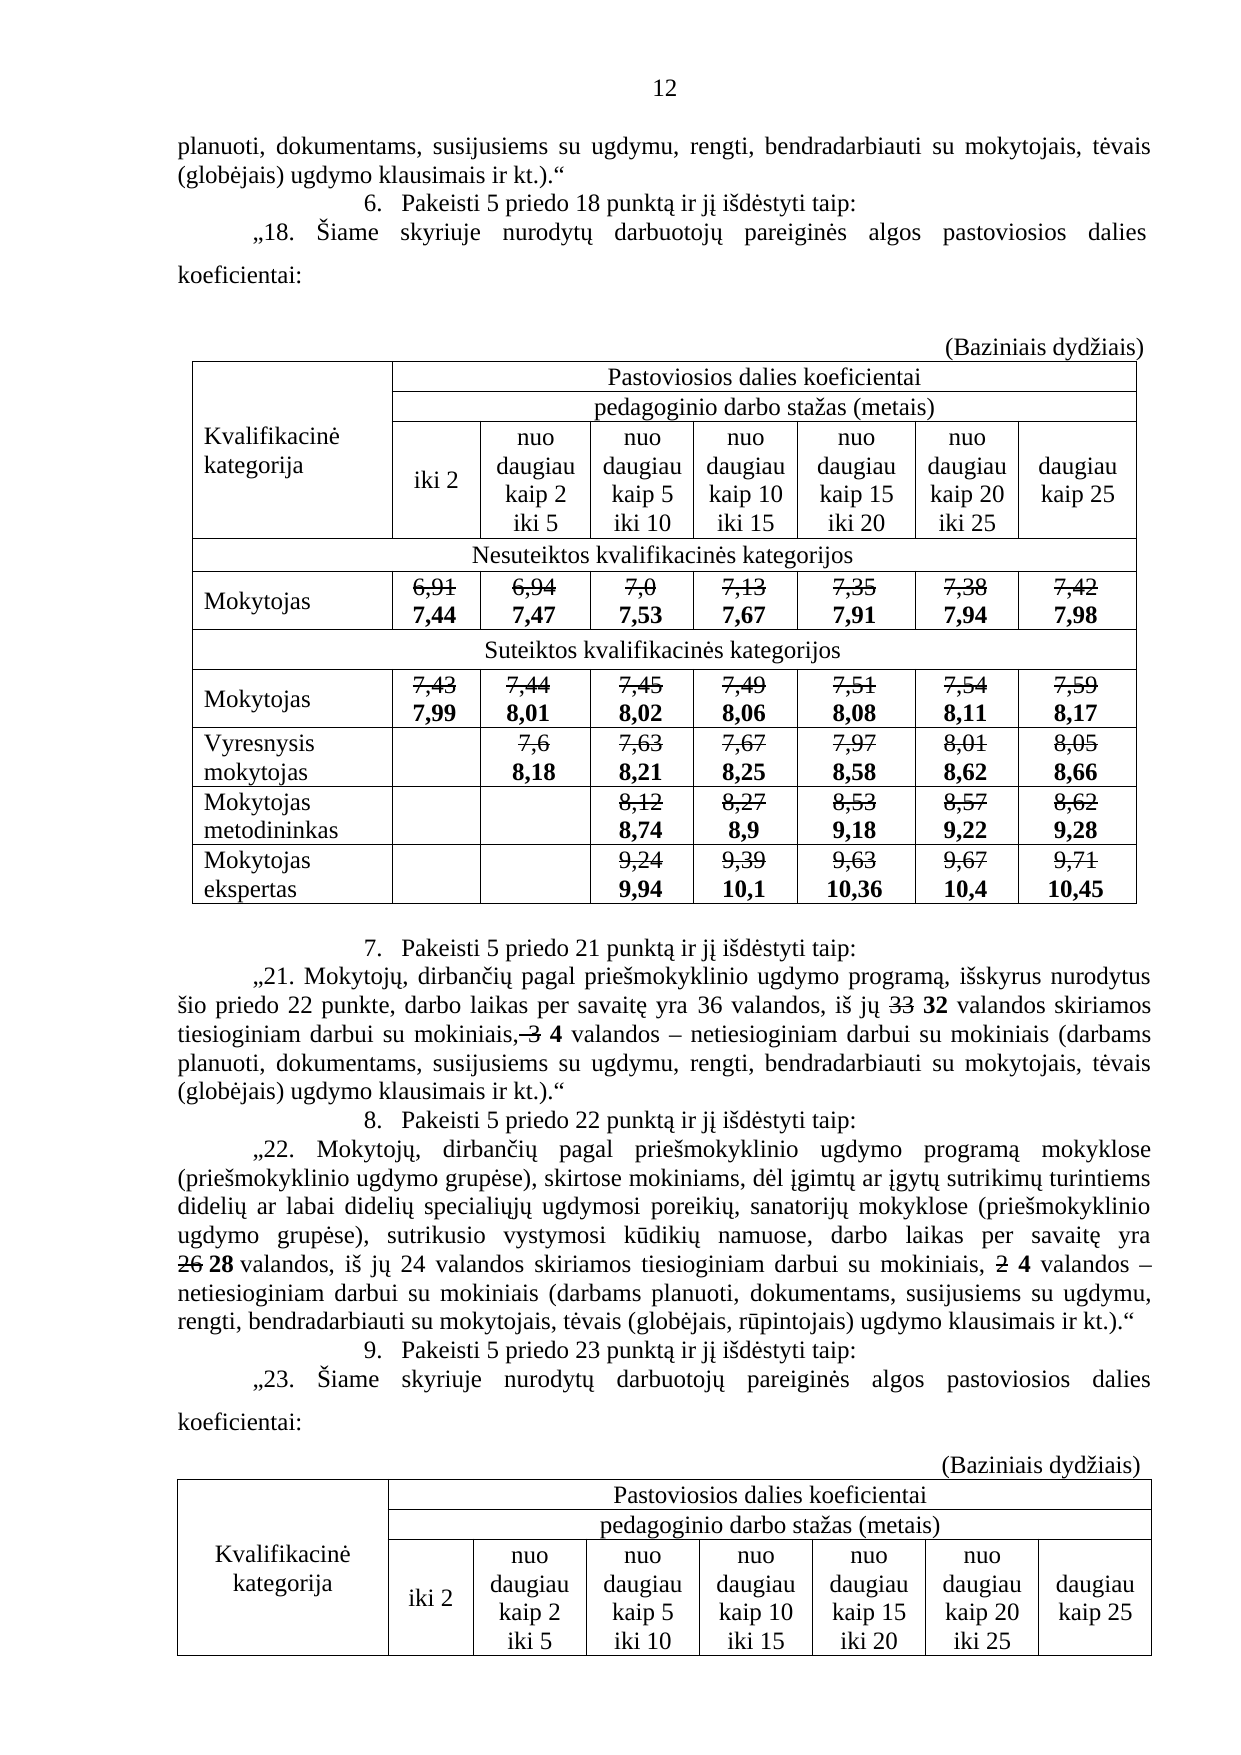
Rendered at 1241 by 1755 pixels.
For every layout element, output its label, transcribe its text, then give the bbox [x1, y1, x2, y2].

table_cell 7,97 8,58 [798, 728, 915, 786]
text „23. Šiame skyriuje nurodytų darbuotojų pareiginės algos pastoviosios dalies koeficientai: [177, 1364, 1152, 1436]
table_header Pastoviosios dalies koeficientai [393, 362, 1136, 391]
table_cell nuo daugiau kaip 5 iki 10 [591, 422, 693, 537]
table_cell 9,24 9,94 [591, 845, 693, 903]
table_cell pedagoginio darbo stažas (metais) [389, 1510, 1151, 1538]
table_cell Pastoviosios dalies koeficientai [389, 1480, 1151, 1509]
table_cell 7,35 7,91 [798, 572, 915, 629]
table_cell Mokytojas [193, 670, 392, 727]
table_cell [481, 845, 590, 903]
table_cell [481, 787, 590, 844]
table_cell daugiau kaip 25 [1019, 422, 1136, 537]
table_cell Nesuteiktos kvalifikacinės kategorijos [193, 539, 1136, 571]
table_cell 7,49 8,06 [694, 670, 797, 727]
table_cell 9,63 10,36 [798, 845, 915, 903]
table_cell 7,44 8,01 [481, 670, 590, 727]
table_cell nuo daugiau kaip 5 iki 10 [587, 1540, 699, 1655]
table_header [177, 1450, 388, 1479]
table_cell 7,13 7,67 [694, 572, 797, 629]
table_cell [393, 728, 480, 786]
table_cell 7,54 8,11 [916, 670, 1018, 727]
table_cell 7,6 8,18 [481, 728, 590, 786]
table_cell 9,67 10,4 [916, 845, 1018, 903]
table_cell 6,94 7,47 [481, 572, 590, 629]
table_cell 7,67 8,25 [694, 728, 797, 786]
text „21. Mokytojų, dirbančių pagal priešmokyklinio ugdymo programą, išskyrus nurodytus šio priedo 22 punkte, darbo laikas per savaitę yra 36 valandos, iš jų 33 32 valandos skiriamos tiesioginiam darbui su mokiniais, 3 4 valandos – netiesioginiam darbui su mokiniais (darbams planuoti, dokumentams, susijusiems su ugdymu, rengti, bendradarbiauti su mokytojais, tėvais (globėjais) ugdymo klausimais ir kt.).“ [177, 961, 1152, 1105]
table_cell nuo daugiau kaip 15 iki 20 [798, 422, 915, 537]
table_cell 6,91 7,44 [393, 572, 480, 629]
text planuoti, dokumentams, susijusiems su ugdymu, rengti, bendradarbiauti su mokytojais, tėvais (globėjais) ugdymo klausimais ir kt.).“ [177, 131, 1152, 188]
table_cell Suteiktos kvalifikacinės kategorijos [193, 630, 1136, 669]
list Pakeisti 5 priedo 18 punktą ir jį išdėstyti taip: [363, 188, 1152, 217]
table_cell 7,0 7,53 [591, 572, 693, 629]
table_cell 8,53 9,18 [798, 787, 915, 844]
table_cell 7,38 7,94 [916, 572, 1018, 629]
table_cell 7,42 7,98 [1019, 572, 1136, 629]
table_cell 9,71 10,45 [1019, 845, 1136, 903]
table_cell 8,27 8,9 [694, 787, 797, 844]
table_cell Kvalifikacinė kategorija [178, 1480, 388, 1655]
table_cell nuo daugiau kaip 10 iki 15 [700, 1540, 812, 1655]
table_cell 7,43 7,99 [393, 670, 480, 727]
table_cell 7,51 8,08 [798, 670, 915, 727]
table_cell 8,05 8,66 [1019, 728, 1136, 786]
table_cell Vyresnysis mokytojas [193, 728, 392, 786]
list Pakeisti 5 priedo 23 punktą ir jį išdėstyti taip: [363, 1335, 1152, 1364]
table_cell 8,12 8,74 [591, 787, 693, 844]
table_cell [393, 787, 480, 844]
table_cell nuo daugiau kaip 20 iki 25 [926, 1540, 1038, 1655]
table_header (Baziniais dydžiais) [388, 1450, 1152, 1479]
table_cell Mokytojas ekspertas [193, 845, 392, 903]
table_cell nuo daugiau kaip 2 iki 5 [474, 1540, 586, 1655]
table_cell daugiau kaip 25 [1039, 1540, 1151, 1655]
table_cell 7,59 8,17 [1019, 670, 1136, 727]
table_cell 8,57 9,22 [916, 787, 1018, 844]
table_cell iki 2 [389, 1540, 473, 1655]
text „18. Šiame skyriuje nurodytų darbuotojų pareiginės algos pastoviosios dalies koeficientai: [177, 217, 1147, 289]
table_cell nuo daugiau kaip 2 iki 5 [481, 422, 590, 537]
table_cell 8,01 8,62 [916, 728, 1018, 786]
table_cell 9,39 10,1 [694, 845, 797, 903]
table_cell nuo daugiau kaip 10 iki 15 [694, 422, 797, 537]
table_cell [393, 845, 480, 903]
table_cell 8,62 9,28 [1019, 787, 1136, 844]
table_cell Mokytojas [193, 572, 392, 629]
table_cell pedagoginio darbo stažas (metais) [393, 392, 1136, 421]
table_cell iki 2 [393, 422, 480, 537]
table_cell 7,45 8,02 [591, 670, 693, 727]
table_header Kvalifikacinė kategorija [193, 362, 392, 537]
table_cell nuo daugiau kaip 20 iki 25 [916, 422, 1018, 537]
table_cell nuo daugiau kaip 15 iki 20 [813, 1540, 925, 1655]
table_cell 7,63 8,21 [591, 728, 693, 786]
list Pakeisti 5 priedo 22 punktą ir jį išdėstyti taip: [363, 1105, 1152, 1134]
list Pakeisti 5 priedo 21 punktą ir jį išdėstyti taip: [363, 933, 1152, 961]
text (Baziniais dydžiais) [177, 332, 1147, 361]
text „22. Mokytojų, dirbančių pagal priešmokyklinio ugdymo programą mokyklose (priešmokyklinio ugdymo grupėse), skirtose mokiniams, dėl įgimtų ar įgytų sutrikimų turintiems didelių ar labai didelių specialiųjų ugdymosi poreikių, sanatorijų mokyklose (priešmokyklinio ugdymo grupėse), sutrikusio vystymosi kūdikių namuose, darbo laikas per savaitę yra 26 28 valandos, iš jų 24 valandos skiriamos tiesioginiam darbui su mokiniais, 2 4 valandos – netiesioginiam darbui su mokiniais (darbams planuoti, dokumentams, susijusiems su ugdymu, rengti, bendradarbiauti su mokytojais, tėvais (globėjais, rūpintojais) ugdymo klausimais ir kt.).“ [177, 1134, 1152, 1335]
table_cell Mokytojas metodininkas [193, 787, 392, 844]
